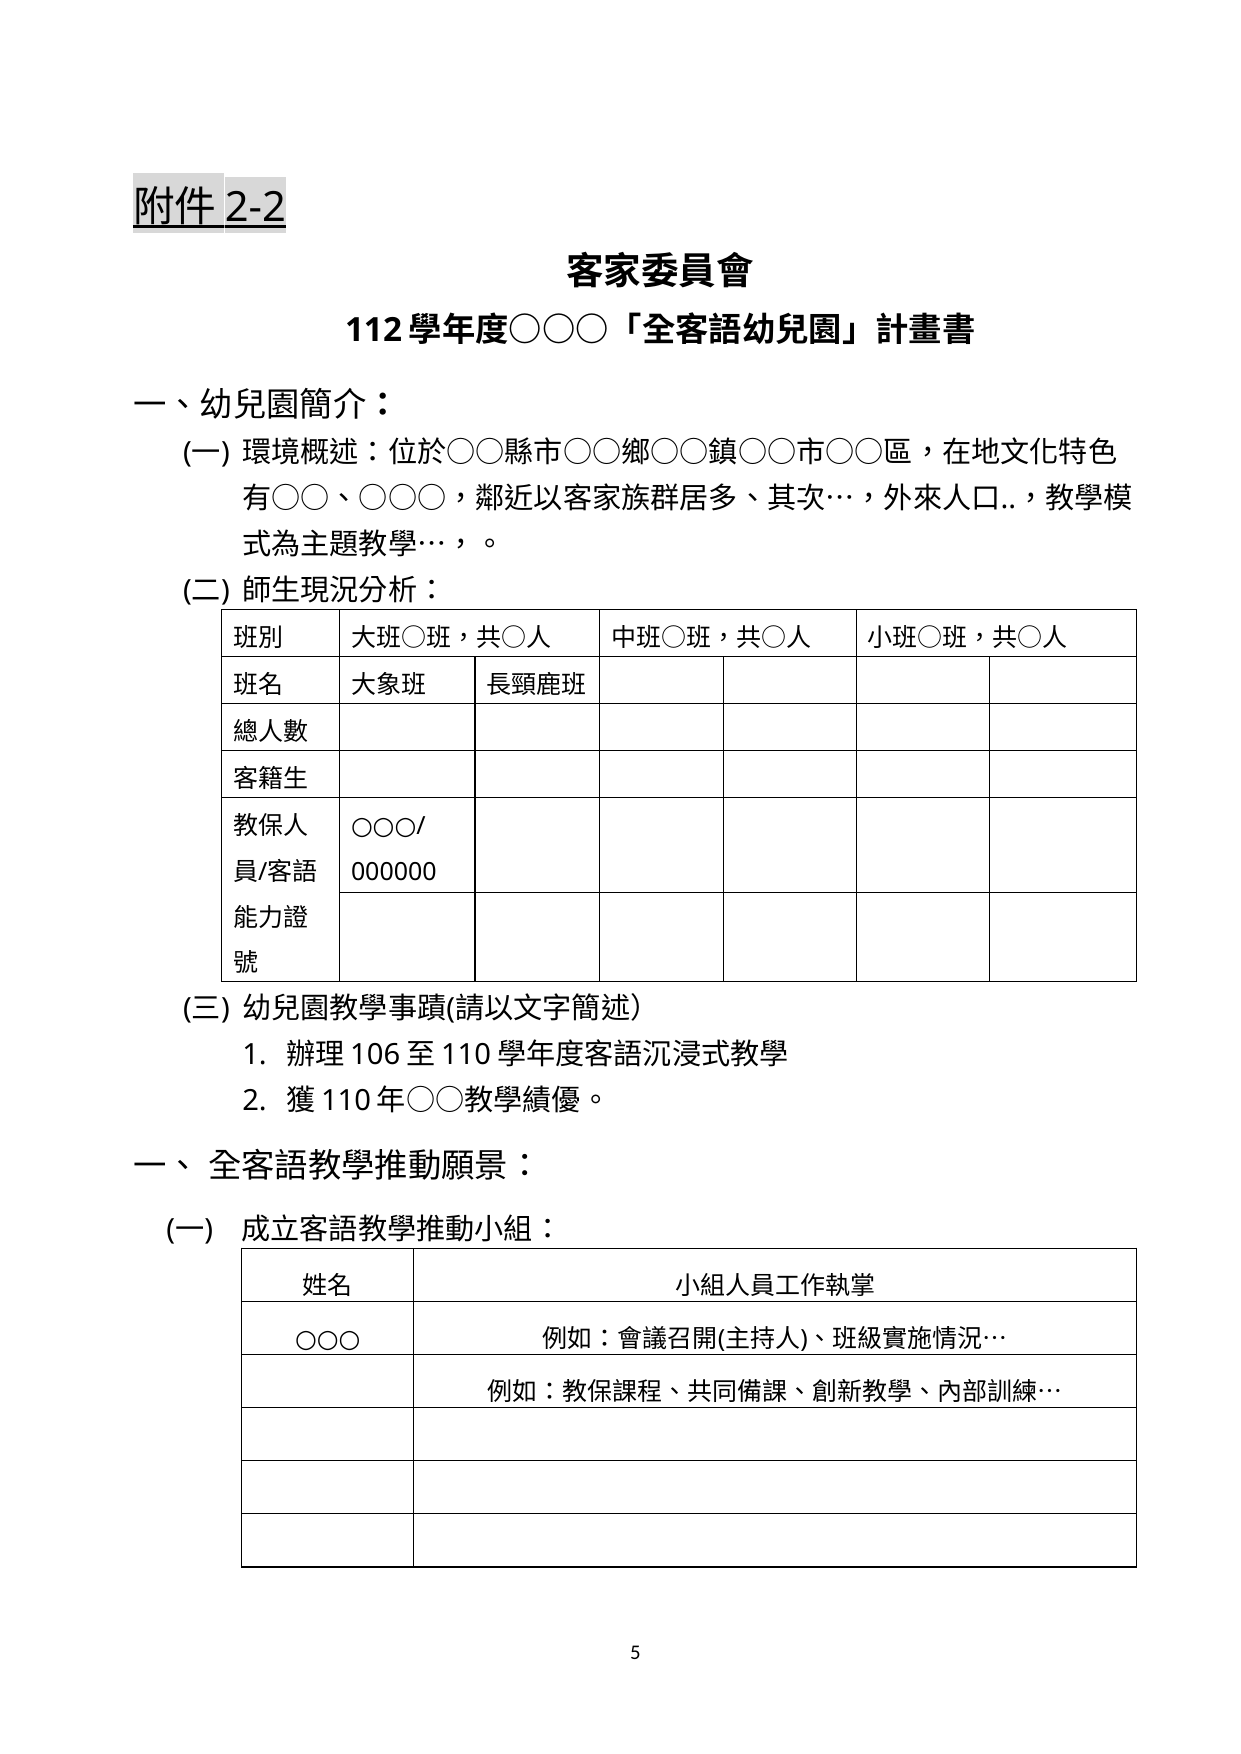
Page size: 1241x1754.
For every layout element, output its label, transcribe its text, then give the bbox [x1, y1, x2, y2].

table_cell [340, 751, 474, 797]
list 成立客語教學推動小組： [166, 1205, 1137, 1248]
table_cell 教保人員/客語能力證號 [222, 798, 339, 981]
table_cell [242, 1461, 413, 1513]
table_header 大班○班，共○人 [340, 610, 599, 656]
table_cell [857, 657, 989, 703]
table_cell [414, 1461, 1136, 1513]
table_cell [414, 1408, 1136, 1460]
table_cell [990, 657, 1136, 703]
table_cell [600, 751, 723, 797]
table_cell [476, 798, 599, 892]
table_cell [724, 751, 856, 797]
table_cell 長頸鹿班 [476, 657, 599, 703]
table_cell [990, 704, 1136, 750]
table_cell [857, 751, 989, 797]
table_header 小班○班，共○人 [857, 610, 1136, 656]
list 112學年度○○○「全客語幼兒園」計畫書 [183, 303, 1137, 352]
list 獲110年○○教學績優。 [242, 1074, 1137, 1119]
table_cell [724, 704, 856, 750]
table_cell [724, 657, 856, 703]
table_cell [990, 798, 1136, 892]
table_cell [476, 751, 599, 797]
table_header 中班○班，共○人 [600, 610, 856, 656]
text 附件2-2 [133, 166, 1137, 241]
table_cell 例如：會議召開(主持人)、班級實施情況… [414, 1302, 1136, 1354]
table_cell [857, 798, 989, 892]
list 辦理106至110學年度客語沉浸式教學 [242, 1028, 1137, 1074]
table_cell [600, 704, 723, 750]
table_cell [476, 704, 599, 750]
table_cell [340, 704, 474, 750]
table_cell ○○○ [242, 1302, 413, 1354]
table_cell [600, 893, 723, 981]
table_cell [476, 893, 599, 981]
list 幼兒園教學事蹟(請以文字簡述） [183, 982, 1137, 1028]
table_cell [414, 1514, 1136, 1566]
table_cell 客籍生 [222, 751, 339, 797]
table_cell [340, 893, 474, 981]
table_cell [724, 798, 856, 892]
table_header 小組人員工作執掌 [414, 1249, 1136, 1301]
table_cell [990, 751, 1136, 797]
table_cell [990, 893, 1136, 981]
list 環境概述：位於○○縣市○○鄉○○鎮○○市○○區，在地文化特色有○○、○○○，鄰近以客家族群居多、其次…，外來人口..，教學模式為主題教學…，。 [183, 426, 1137, 563]
table_header 姓名 [242, 1249, 413, 1301]
table_cell [242, 1355, 413, 1407]
table_cell [857, 704, 989, 750]
table_cell 總人數 [222, 704, 339, 750]
table_cell [600, 657, 723, 703]
table_cell 大象班 [340, 657, 474, 703]
table_cell [242, 1408, 413, 1460]
table_cell [600, 798, 723, 892]
list 全客語教學推動願景： [133, 1138, 1137, 1187]
table_cell 例如：教保課程、共同備課、創新教學、內部訓練… [414, 1355, 1136, 1407]
table_cell 班名 [222, 657, 339, 703]
table_cell [242, 1514, 413, 1566]
table_cell [724, 893, 856, 981]
list 師生現況分析： [183, 563, 1137, 609]
table_header 班別 [222, 610, 339, 656]
table_cell ○○○/ 000000 [340, 798, 474, 892]
table_cell [857, 893, 989, 981]
list 客家委員會 [183, 241, 1137, 295]
list 一、幼兒園簡介： [133, 378, 1137, 426]
